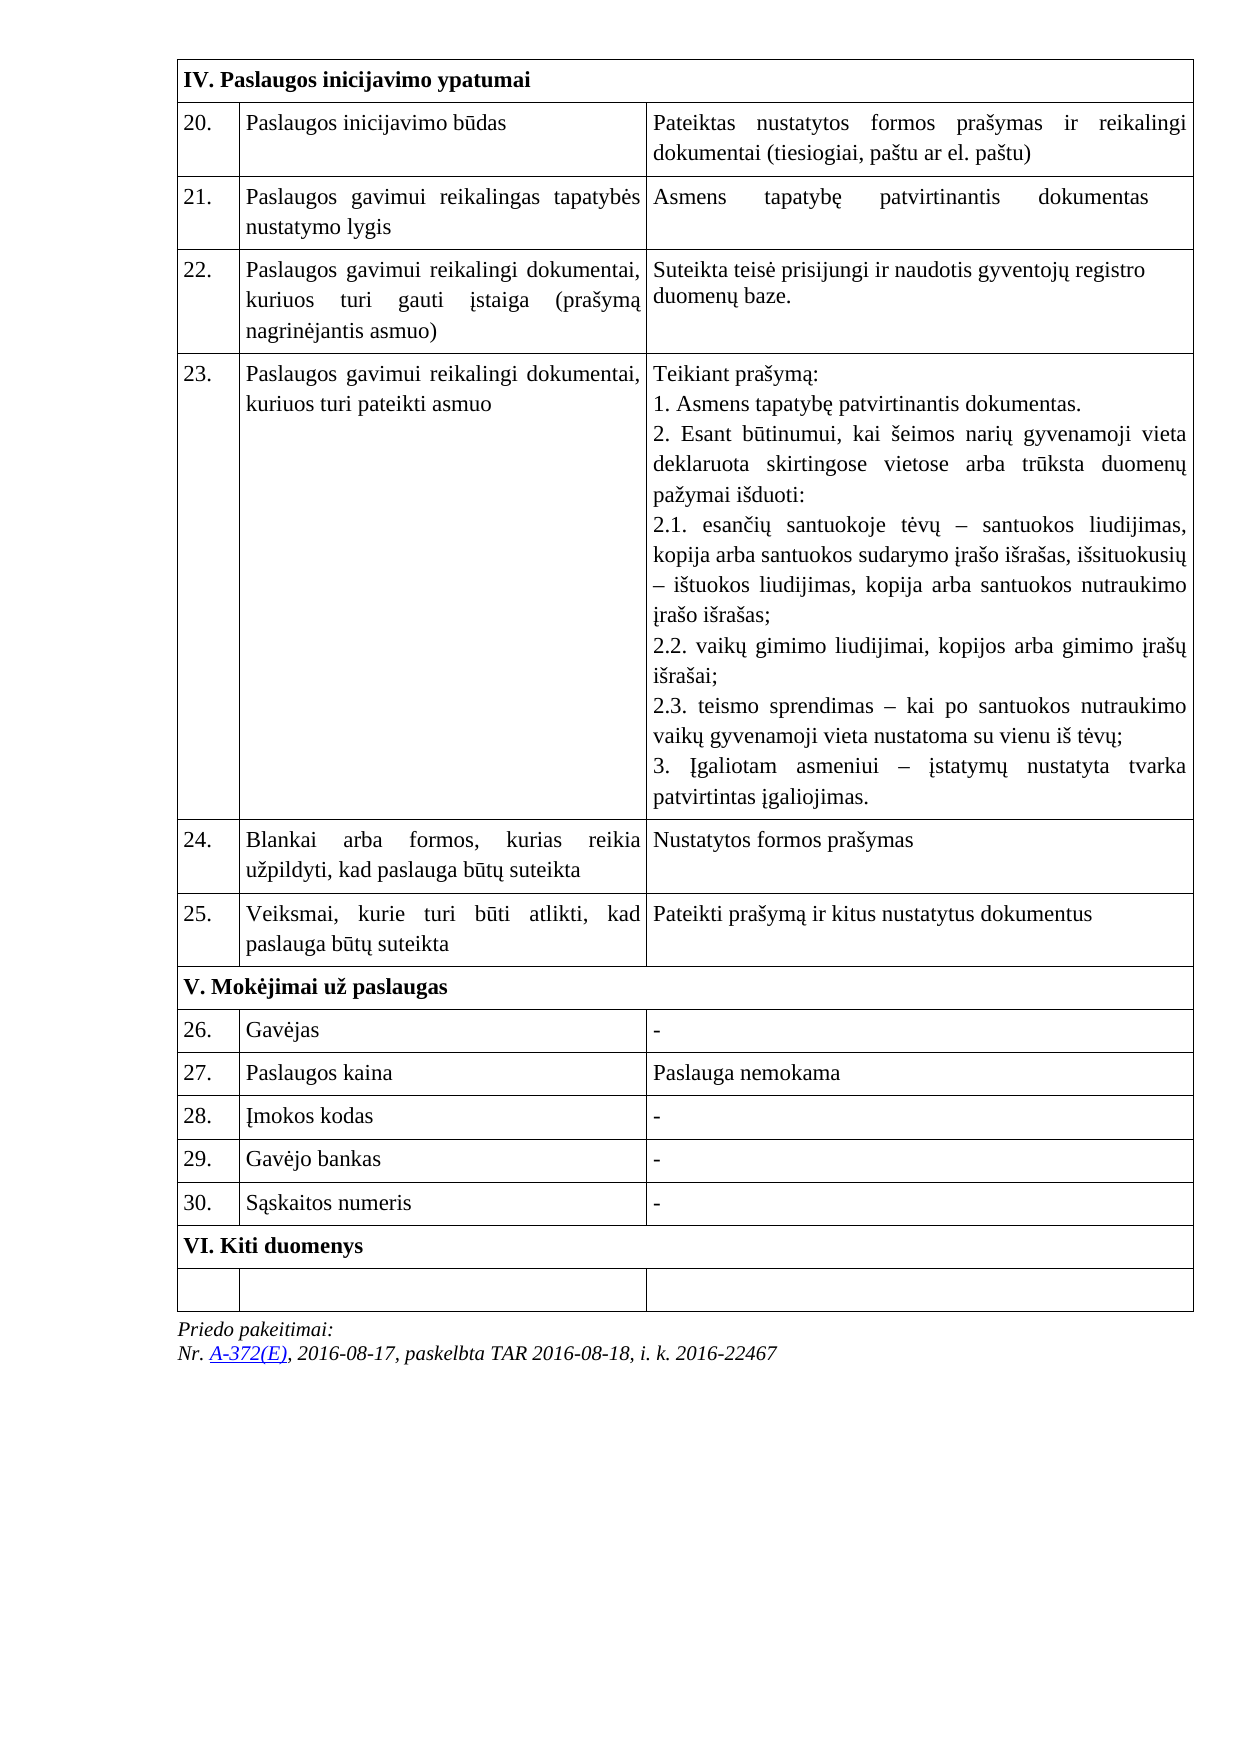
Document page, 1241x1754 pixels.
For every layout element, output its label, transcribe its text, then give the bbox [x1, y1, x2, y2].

table_cell Gavėjas [240, 1010, 646, 1052]
table_cell Gavėjo bankas [240, 1140, 646, 1182]
table_cell Pateiktas nustatytos formos prašymas ir reikalingi dokumentai (tiesiogiai, paštu ar el. paštu) [647, 103, 1193, 176]
table_cell [647, 1269, 1193, 1311]
table_cell Nustatytos formos prašymas [647, 820, 1193, 893]
table_cell - [647, 1010, 1193, 1052]
text Priedo pakeitimai: [177, 1317, 1181, 1341]
table_cell Pateikti prašymą ir kitus nustatytus dokumentus [647, 894, 1193, 966]
table_cell [178, 1269, 239, 1311]
table_cell 25. [178, 894, 239, 966]
table_cell Asmens tapatybę patvirtinantis dokumentas [647, 177, 1193, 249]
table_cell 20. [178, 103, 239, 176]
table_cell Teikiant prašymą: 1. Asmens tapatybę patvirtinantis dokumentas. 2. Esant būtinumui, kai šeimos narių gyvenamoji vieta deklaruota skirtingose vietose arba trūksta duomenų pažymai išduoti: 2.1. esančių santuokoje tėvų – santuokos liudijimas, kopija arba santuokos sudarymo įrašo išrašas, išsituokusių – ištuokos liudijimas, kopija arba santuokos nutraukimo įrašo išrašas; 2.2. vaikų gimimo liudijimai, kopijos arba gimimo įrašų išrašai; 2.3. teismo sprendimas – kai po santuokos nutraukimo vaikų gyvenamoji vieta nustatoma su vienu iš tėvų; 3. Įgaliotam asmeniui – įstatymų nustatyta tvarka patvirtintas įgaliojimas. [647, 354, 1193, 819]
table_cell Įmokos kodas [240, 1096, 646, 1138]
table_cell Paslaugos gavimui reikalingi dokumentai, kuriuos turi pateikti asmuo [240, 354, 646, 819]
table_cell 29. [178, 1140, 239, 1182]
table_cell 26. [178, 1010, 239, 1052]
table_cell Veiksmai, kurie turi būti atlikti, kad paslauga būtų suteikta [240, 894, 646, 966]
table_cell Paslauga nemokama [647, 1053, 1193, 1095]
table_cell IV. Paslaugos inicijavimo ypatumai [178, 60, 1193, 102]
table_cell 24. [178, 820, 239, 893]
table_cell V. Mokėjimai už paslaugas [178, 967, 1193, 1009]
table_cell - [647, 1183, 1193, 1225]
table_cell 27. [178, 1053, 239, 1095]
table_cell Paslaugos kaina [240, 1053, 646, 1095]
table_cell - [647, 1096, 1193, 1138]
table_cell - [647, 1140, 1193, 1182]
table_cell VI. Kiti duomenys [178, 1226, 1193, 1268]
table_cell 21. [178, 177, 239, 249]
table_cell Paslaugos gavimui reikalingas tapatybės nustatymo lygis [240, 177, 646, 249]
table_cell Sąskaitos numeris [240, 1183, 646, 1225]
table_cell Blankai arba formos, kurias reikia užpildyti, kad paslauga būtų suteikta [240, 820, 646, 893]
table_cell Suteikta teisė prisijungi ir naudotis gyventojų registro duomenų baze. [647, 250, 1193, 353]
table_cell 23. [178, 354, 239, 819]
table_cell 30. [178, 1183, 239, 1225]
table_cell Paslaugos inicijavimo būdas [240, 103, 646, 176]
text Nr. A-372(E), 2016-08-17, paskelbta TAR 2016-08-18, i. k. 2016-22467 [177, 1341, 1181, 1365]
table_cell Paslaugos gavimui reikalingi dokumentai, kuriuos turi gauti įstaiga (prašymą nagrinėjantis asmuo) [240, 250, 646, 353]
table_cell 22. [178, 250, 239, 353]
table_cell [240, 1269, 646, 1311]
table_cell 28. [178, 1096, 239, 1138]
